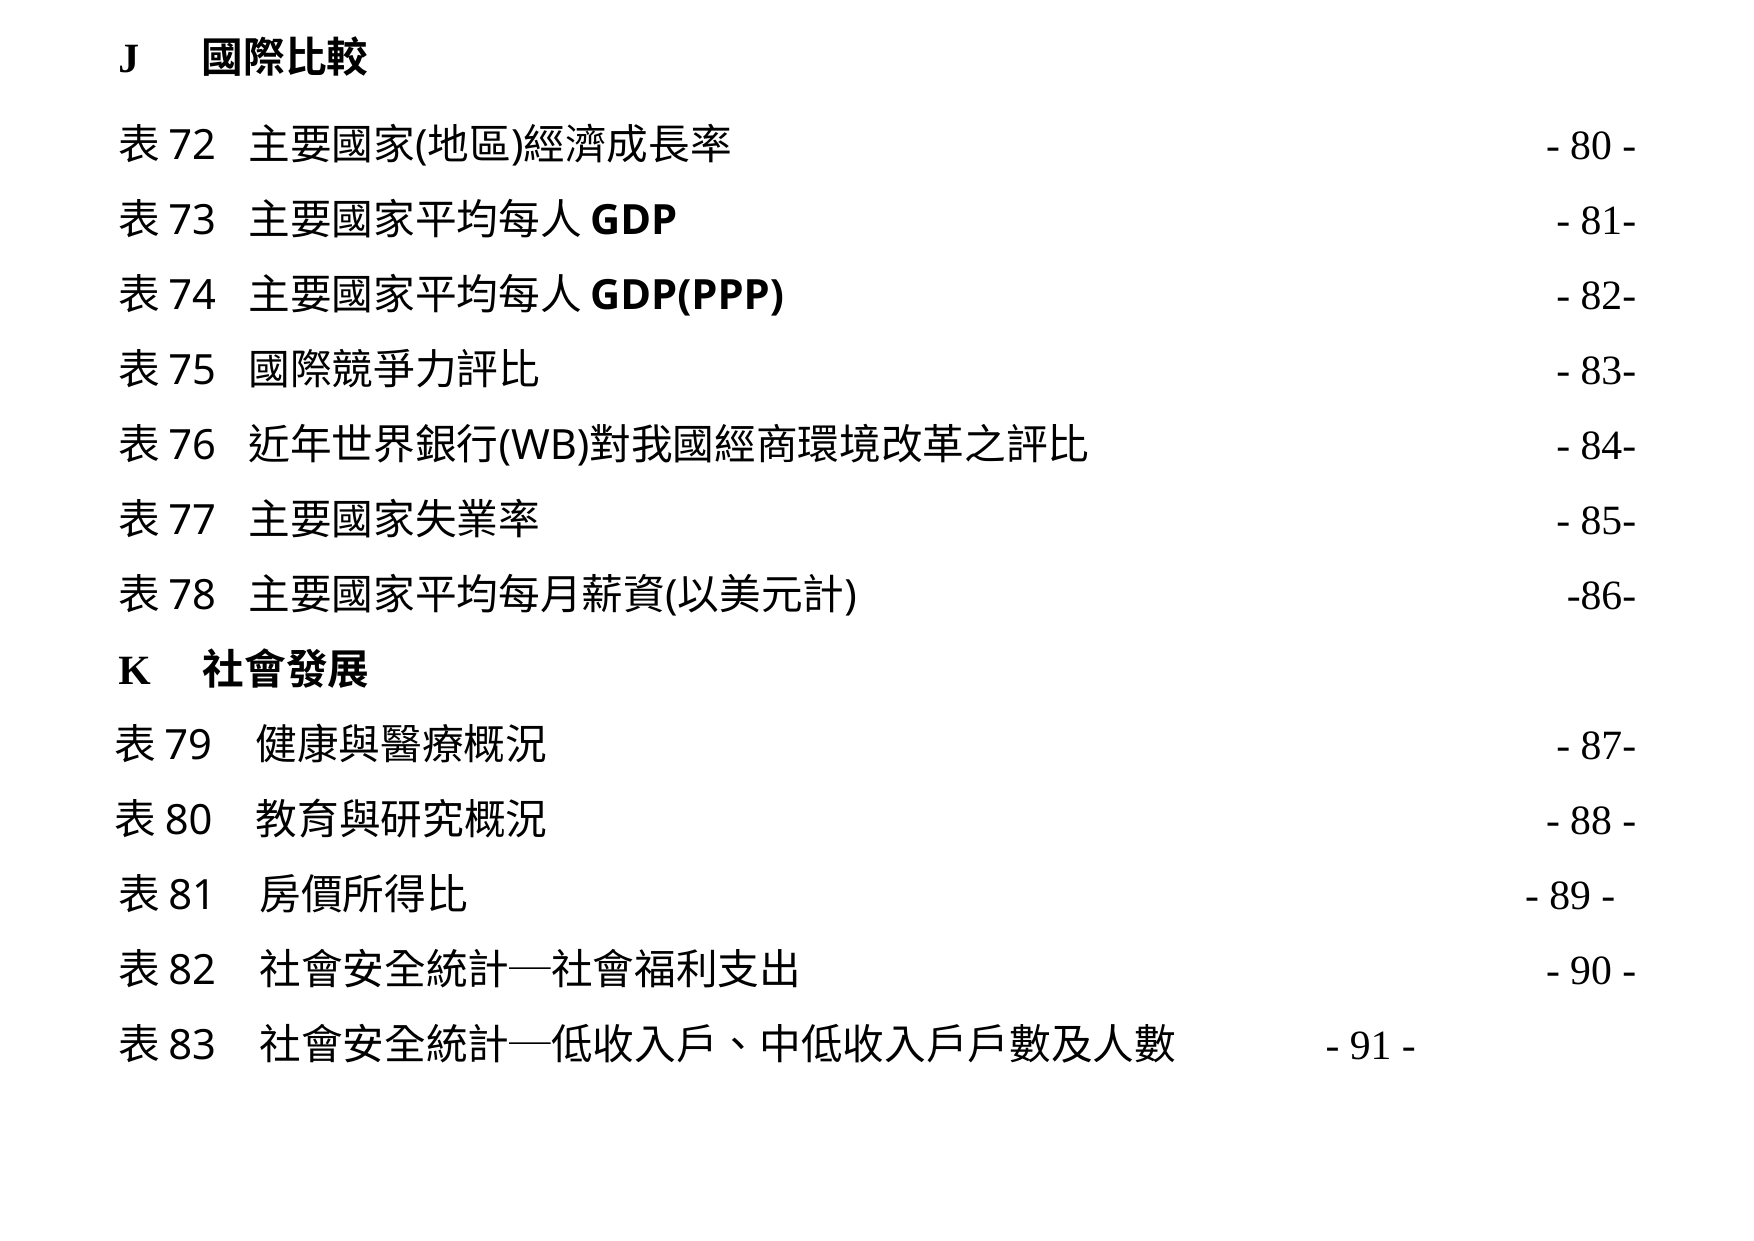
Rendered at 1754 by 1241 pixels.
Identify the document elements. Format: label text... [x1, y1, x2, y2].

text 表75 國際競爭力評比 - 83- [118, 323, 1636, 398]
text 表78 主要國家平均每月薪資(以美元計) -86- [118, 548, 1636, 623]
text 表74 主要國家平均每人GDP(PPP) - 82- [118, 248, 1636, 323]
text 表76 近年世界銀行(WB)對我國經商環境改革之評比 - 84- [118, 398, 1636, 473]
text 表79 健康與醫療概況 - 87- [103, 698, 1636, 773]
text 表81 房價所得比 - 89 - [118, 848, 1636, 923]
text 表72 主要國家(地區)經濟成長率 - 80 - [118, 98, 1636, 173]
text 表83 社會安全統計─低收入戶、中低收入戶戶數及人數 - 91 - [118, 998, 1636, 1073]
text 表77 主要國家失業率 - 85- [118, 473, 1636, 548]
text 表80 教育與研究概況 - 88 - [104, 773, 1636, 848]
text 表73 主要國家平均每人GDP - 81- [118, 173, 1636, 248]
text K 社會發展 [118, 623, 1636, 698]
text J 國際比較 [118, 10, 1636, 85]
text 表82 社會安全統計─社會福利支出 - 90 - [118, 923, 1636, 998]
